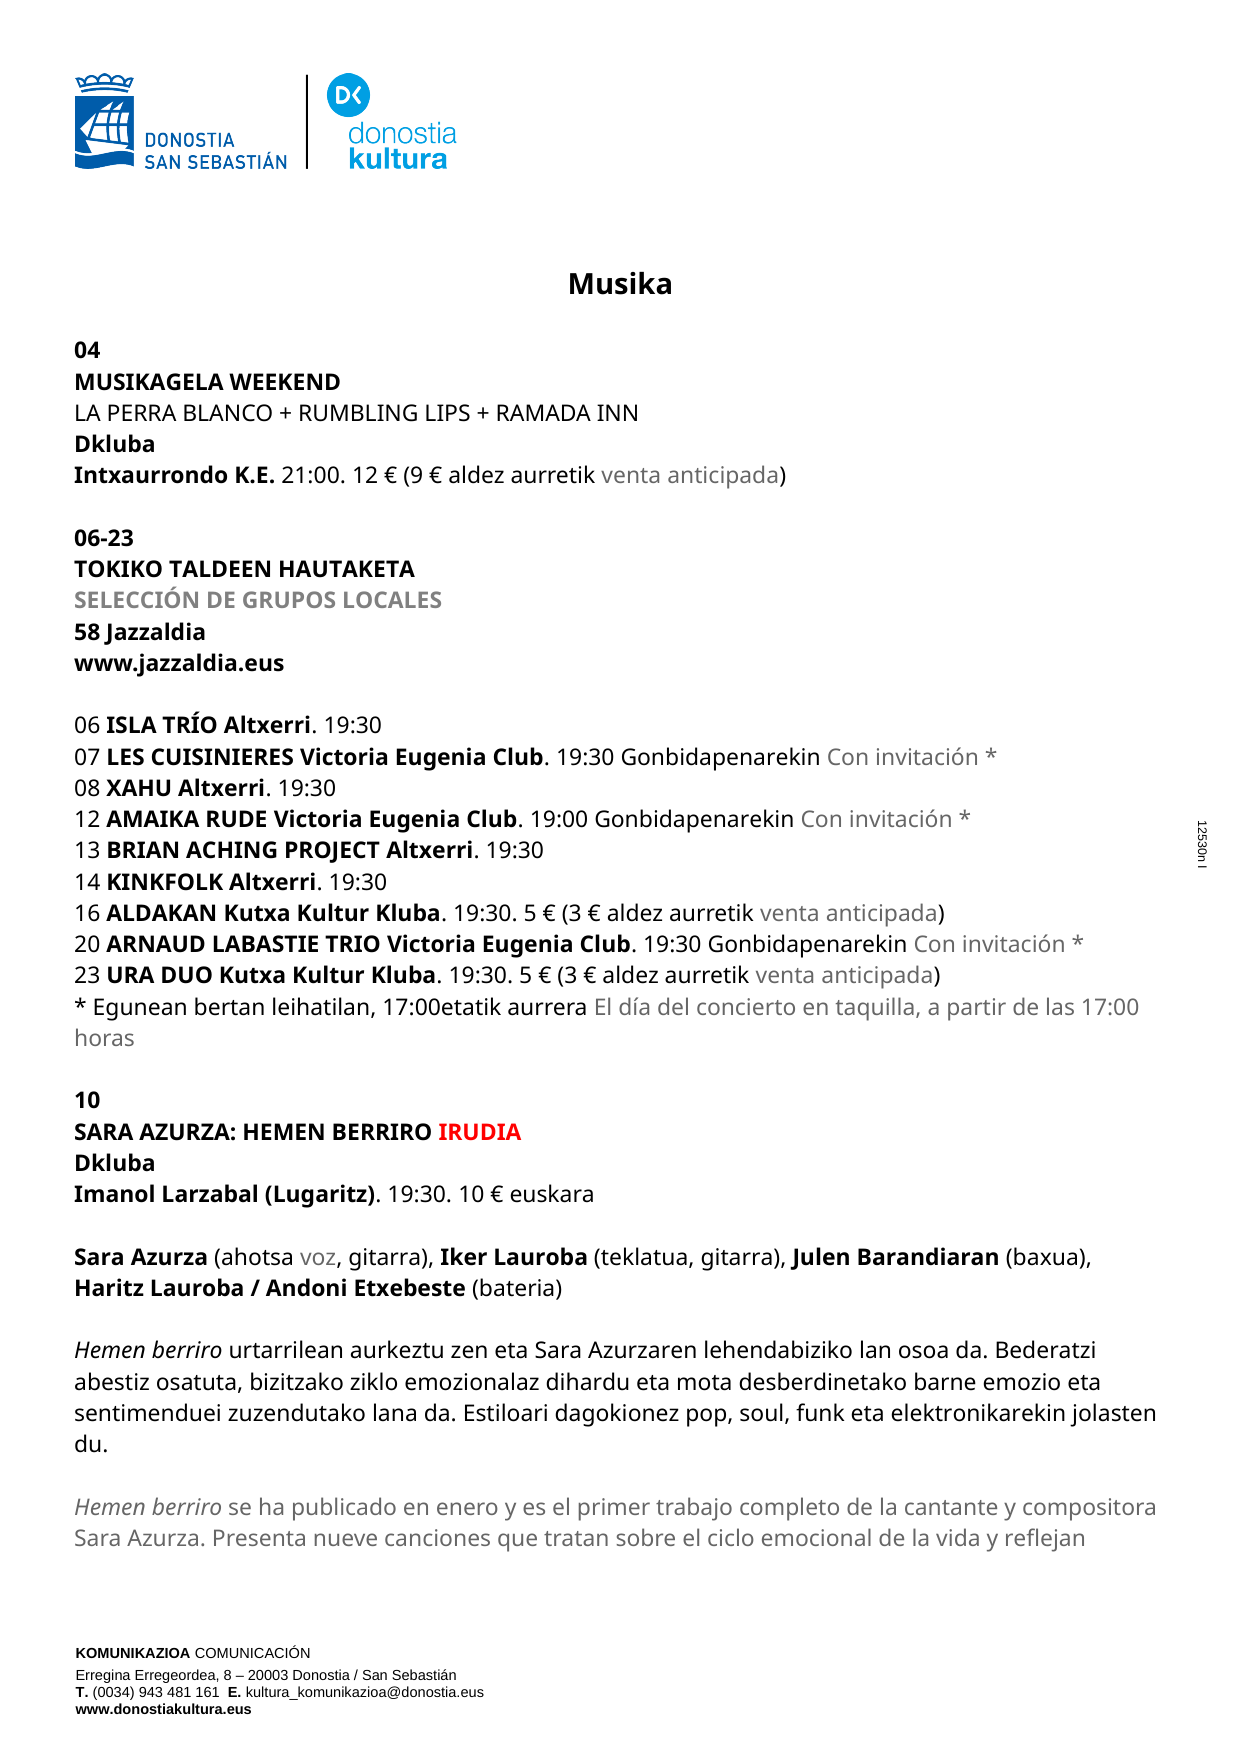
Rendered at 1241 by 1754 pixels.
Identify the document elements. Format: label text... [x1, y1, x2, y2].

text 20 arnaud labastie trio Victoria Eugenia Club. 19:30 Gonbidapenarekin Con invitación * [74, 928, 1166, 959]
subtitle MUSIKAGELA WEEKEND [74, 366, 1166, 397]
text * Egunean bertan leihatilan, 17:00etatik aurrera El día del concierto en taquilla, a partir de las 17:00 horas [74, 991, 1166, 1053]
text 16 aldakan Kutxa Kultur Kluba. 19:30. 5 € (3 € aldez aurretik venta anticipada) [74, 897, 1166, 928]
text Musika [74, 263, 1166, 303]
text Intxaurrondo K.E. 21:00. 12 € (9 € aldez aurretik venta anticipada) [74, 459, 1166, 491]
text 13 brian aching project Altxerri. 19:30 [74, 834, 1166, 866]
text 23 ura duo Kutxa Kultur Kluba. 19:30. 5 € (3 € aldez aurretik venta anticipada) [74, 959, 1166, 991]
text Hemen berriro se ha publicado en enero y es el primer trabajo completo de la cantante y compositora Sara Azurza. Presenta nueve canciones que tratan sobre el ciclo emocional de la vida y reflejan [74, 1491, 1166, 1553]
text Hemen berriro urtarrilean aurkeztu zen eta Sara Azurzaren lehendabiziko lan osoa da. Bederatzi abestiz osatuta, bizitzako ziklo emozionalaz dihardu eta mota desberdinetako barne emozio eta sentimenduei zuzendutako lana da. Estiloari dagokionez pop, soul, funk eta elektronikarekin jolasten du. [74, 1334, 1166, 1459]
subtitle 04 [74, 334, 1166, 366]
text SELECCIÓN DE GRUPOS LOCALES [74, 584, 1166, 616]
picture [353, 87, 360, 103]
picture [75, 73, 457, 169]
text Dkluba [74, 1147, 1166, 1178]
text 12 amaika rude Victoria Eugenia Club. 19:00 Gonbidapenarekin Con invitación * [74, 803, 1166, 834]
text www.jazzaldia.eus [74, 647, 1166, 678]
text 14 kinkfolk Altxerri. 19:30 [74, 866, 1166, 897]
text LA PERRA BLANCO + RUMBLING LIPS + RAMADA INN [74, 397, 1166, 428]
text 07 les cuisinieres Victoria Eugenia Club. 19:30 Gonbidapenarekin Con invitación * [74, 741, 1166, 772]
text TOKIKO TALDEEN HAUTAKETA [74, 553, 1166, 584]
text 06 ISLA TRÍO Altxerri. 19:30 [74, 709, 1166, 741]
subtitle Sara azurza: hemen berriro IRUDIA [74, 1116, 1166, 1147]
text 58 Jazzaldia [74, 616, 1166, 647]
text Sara Azurza (ahotsa voz, gitarra), Iker Lauroba (teklatua, gitarra), Julen Barandiaran (baxua), Haritz Lauroba / Andoni Etxebeste (bateria) [74, 1241, 1166, 1303]
text 08 xahu Altxerri. 19:30 [74, 772, 1166, 803]
text 06-23 [74, 522, 1166, 553]
text Dkluba [74, 428, 1166, 459]
picture [337, 87, 349, 103]
text Imanol Larzabal (Lugaritz). 19:30. 10 € euskara [74, 1178, 1166, 1209]
subtitle 10 [74, 1084, 1166, 1116]
